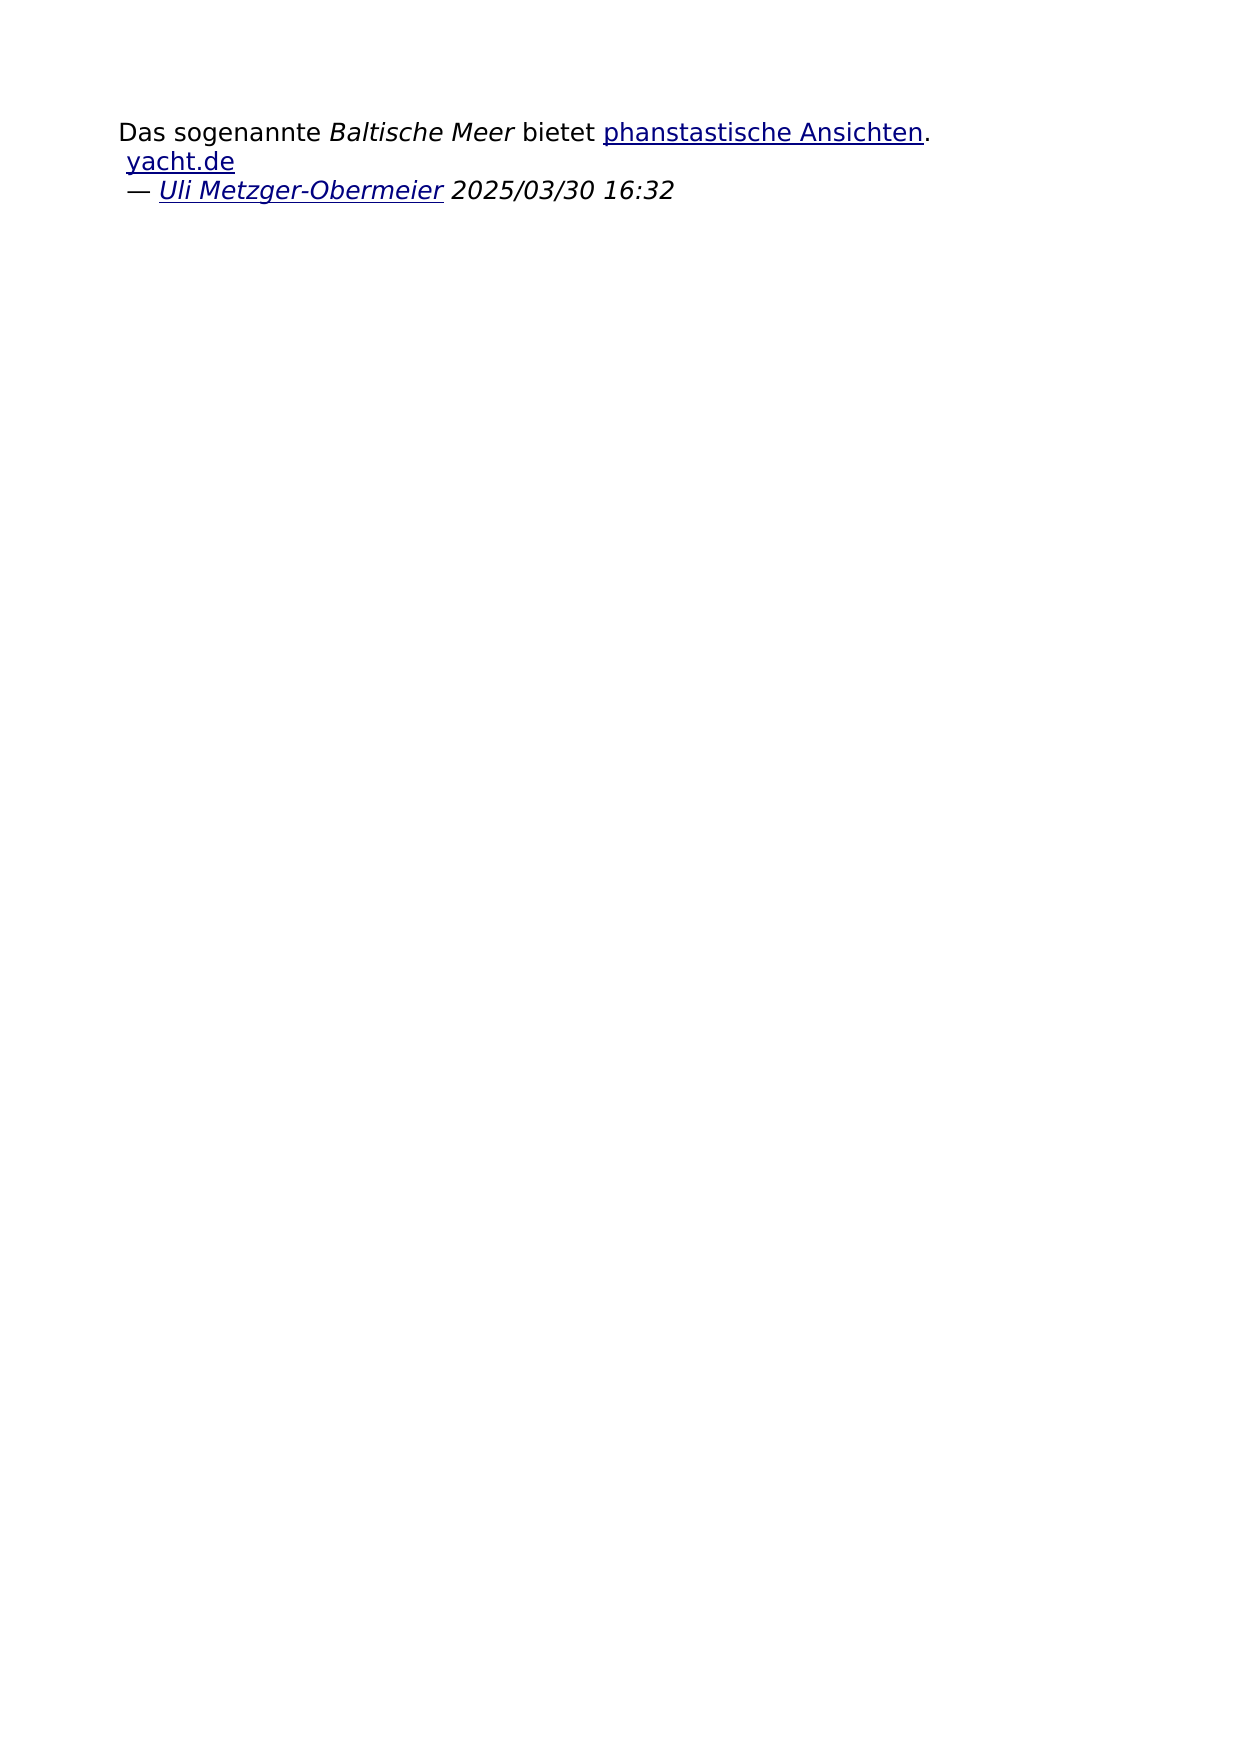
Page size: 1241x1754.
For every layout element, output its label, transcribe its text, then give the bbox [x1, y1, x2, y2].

text Das sogenannte Baltische Meer bietet phanstastische Ansichten. yacht.de — Uli Metzger-Obermeier 2025/03/30 16:32 [118, 118, 1122, 206]
